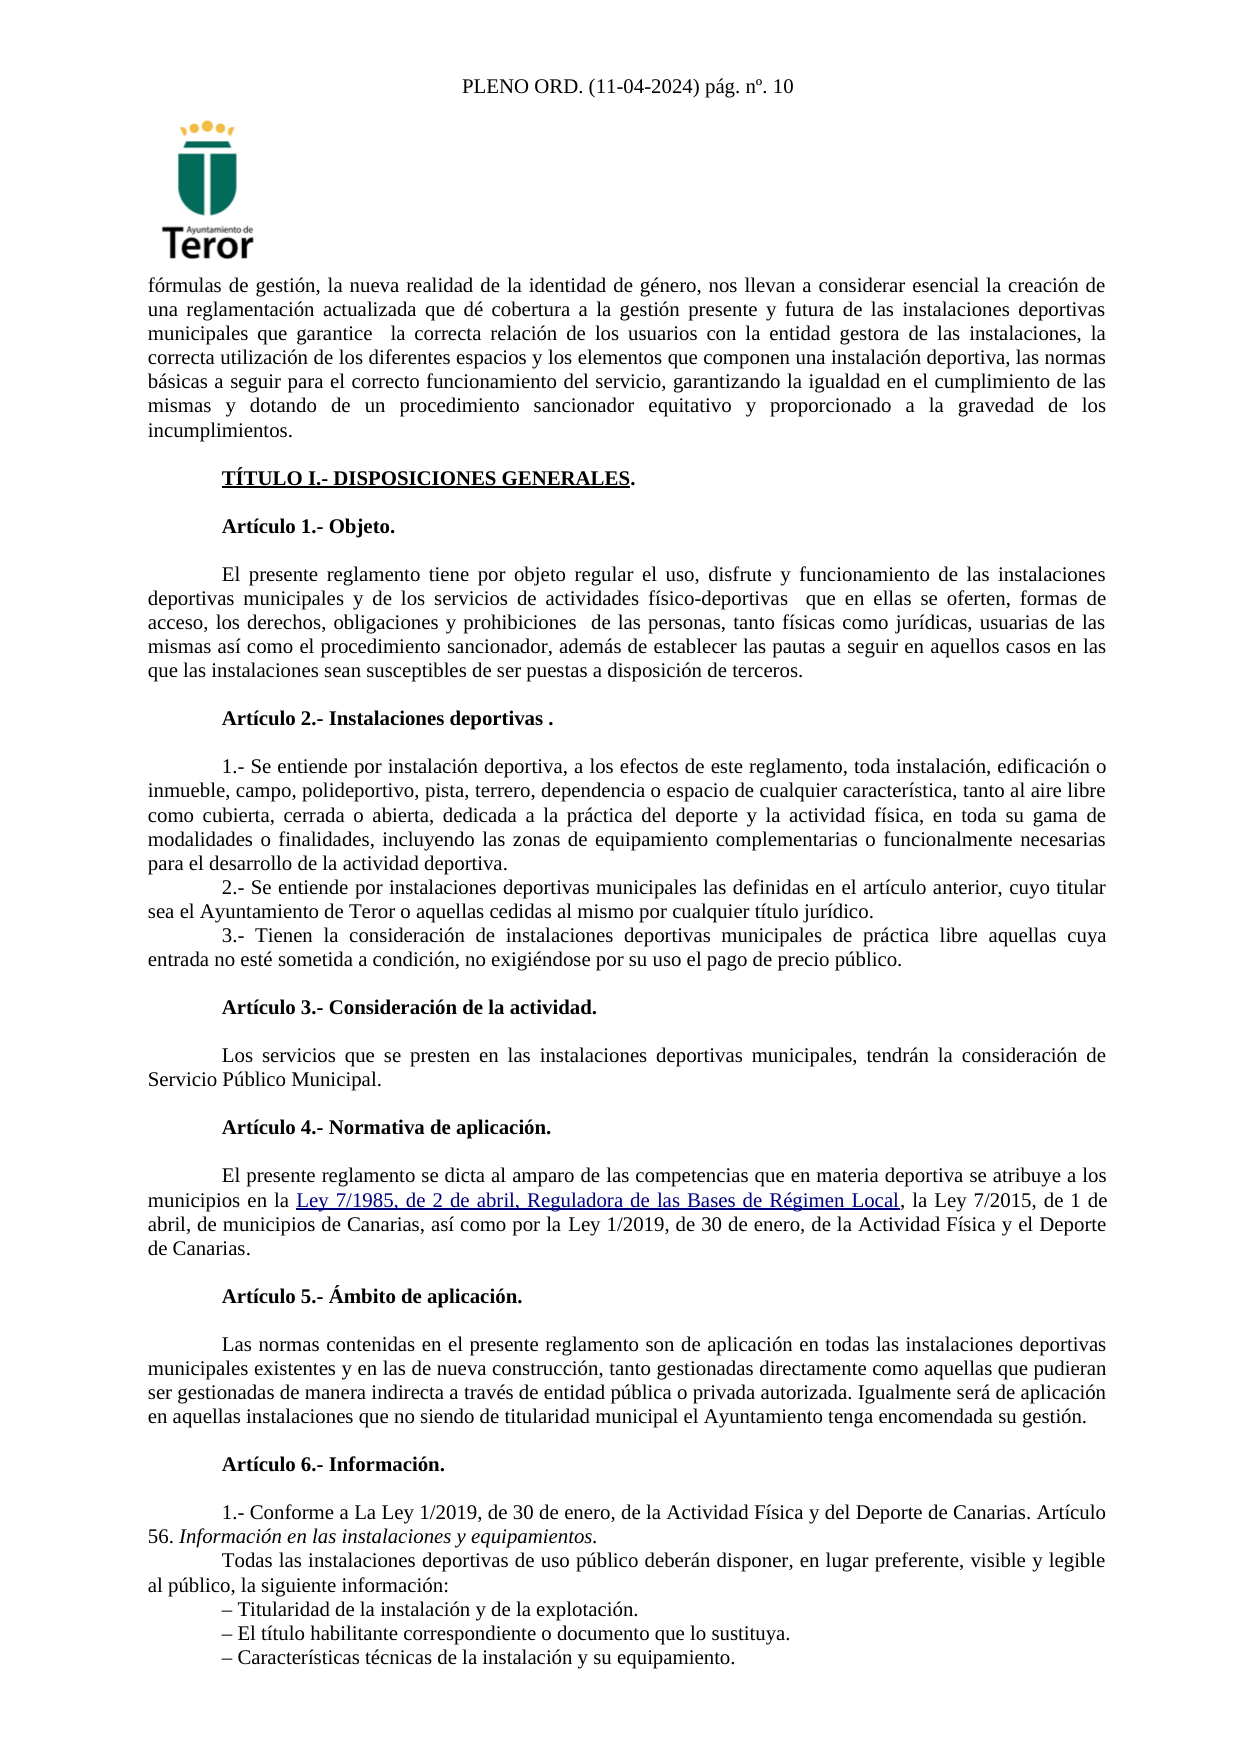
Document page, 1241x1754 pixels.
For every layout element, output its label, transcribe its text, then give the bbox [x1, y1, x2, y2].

text 1.- Conforme a La Ley 1/2019, de 30 de enero, de la Actividad Física y del Deporte de Canarias. Artículo 56. Información en las instalaciones y equipamientos. [148, 1500, 1107, 1548]
text – Características técnicas de la instalación y su equipamiento. [148, 1645, 1107, 1669]
text Artículo 1.- Objeto. [148, 514, 1107, 538]
text – Titularidad de la instalación y de la explotación. [148, 1597, 1107, 1621]
text El presente reglamento tiene por objeto regular el uso, disfrute y funcionamiento de las instalaciones deportivas municipales y de los servicios de actividades físico-deportivas que en ellas se oferten, formas de acceso, los derechos, obligaciones y prohibiciones de las personas, tanto físicas como jurídicas, usuarias de las mismas así como el procedimiento sancionador, además de establecer las pautas a seguir en aquellos casos en las que las instalaciones sean susceptibles de ser puestas a disposición de terceros. [148, 562, 1107, 682]
text Los servicios que se presten en las instalaciones deportivas municipales, tendrán la consideración de Servicio Público Municipal. [148, 1043, 1107, 1091]
text 1.- Se entiende por instalación deportiva, a los efectos de este reglamento, toda instalación, edificación o inmueble, campo, polideportivo, pista, terrero, dependencia o espacio de cualquier característica, tanto al aire libre como cubierta, cerrada o abierta, dedicada a la práctica del deporte y la actividad física, en toda su gama de modalidades o finalidades, incluyendo las zonas de equipamiento complementarias o funcionalmente necesarias para el desarrollo de la actividad deportiva. [148, 754, 1107, 875]
text 3.- Tienen la consideración de instalaciones deportivas municipales de práctica libre aquellas cuya entrada no esté sometida a condición, no exigiéndose por su uso el pago de precio público. [148, 923, 1107, 971]
text Artículo 3.- Consideración de la actividad. [148, 995, 1107, 1019]
text Todas las instalaciones deportivas de uso público deberán disponer, en lugar preferente, visible y legible al público, la siguiente información: [148, 1548, 1107, 1597]
text fórmulas de gestión, la nueva realidad de la identidad de género, nos llevan a considerar esencial la creación de una reglamentación actualizada que dé cobertura a la gestión presente y futura de las instalaciones deportivas municipales que garantice la correcta relación de los usuarios con la entidad gestora de las instalaciones, la correcta utilización de los diferentes espacios y los elementos que componen una instalación deportiva, las normas básicas a seguir para el correcto funcionamiento del servicio, garantizando la igualdad en el cumplimiento de las mismas y dotando de un procedimiento sancionador equitativo y proporcionado a la gravedad de los incumplimientos. [148, 273, 1107, 442]
text Artículo 4.- Normativa de aplicación. [148, 1115, 1107, 1139]
text – El título habilitante correspondiente o documento que lo sustituya. [148, 1621, 1107, 1645]
text Artículo 6.- Información. [148, 1452, 1107, 1476]
text TÍTULO I.- DISPOSICIONES GENERALES. [148, 466, 1107, 490]
text El presente reglamento se dicta al amparo de las competencias que en materia deportiva se atribuye a los municipios en la Ley 7/1985, de 2 de abril, Reguladora de las Bases de Régimen Local, la Ley 7/2015, de 1 de abril, de municipios de Canarias, así como por la Ley 1/2019, de 30 de enero, de la Actividad Física y el Deporte de Canarias. [148, 1163, 1107, 1260]
text Las normas contenidas en el presente reglamento son de aplicación en todas las instalaciones deportivas municipales existentes y en las de nueva construcción, tanto gestionadas directamente como aquellas que pudieran ser gestionadas de manera indirecta a través de entidad pública o privada autorizada. Igualmente será de aplicación en aquellas instalaciones que no siendo de titularidad municipal el Ayuntamiento tenga encomendada su gestión. [148, 1332, 1107, 1428]
text 2.- Se entiende por instalaciones deportivas municipales las definidas en el artículo anterior, cuyo titular sea el Ayuntamiento de Teror o aquellas cedidas al mismo por cualquier título jurídico. [148, 875, 1107, 923]
text Artículo 2.- Instalaciones deportivas . [148, 706, 1107, 730]
text Artículo 5.- Ámbito de aplicación. [148, 1284, 1107, 1308]
